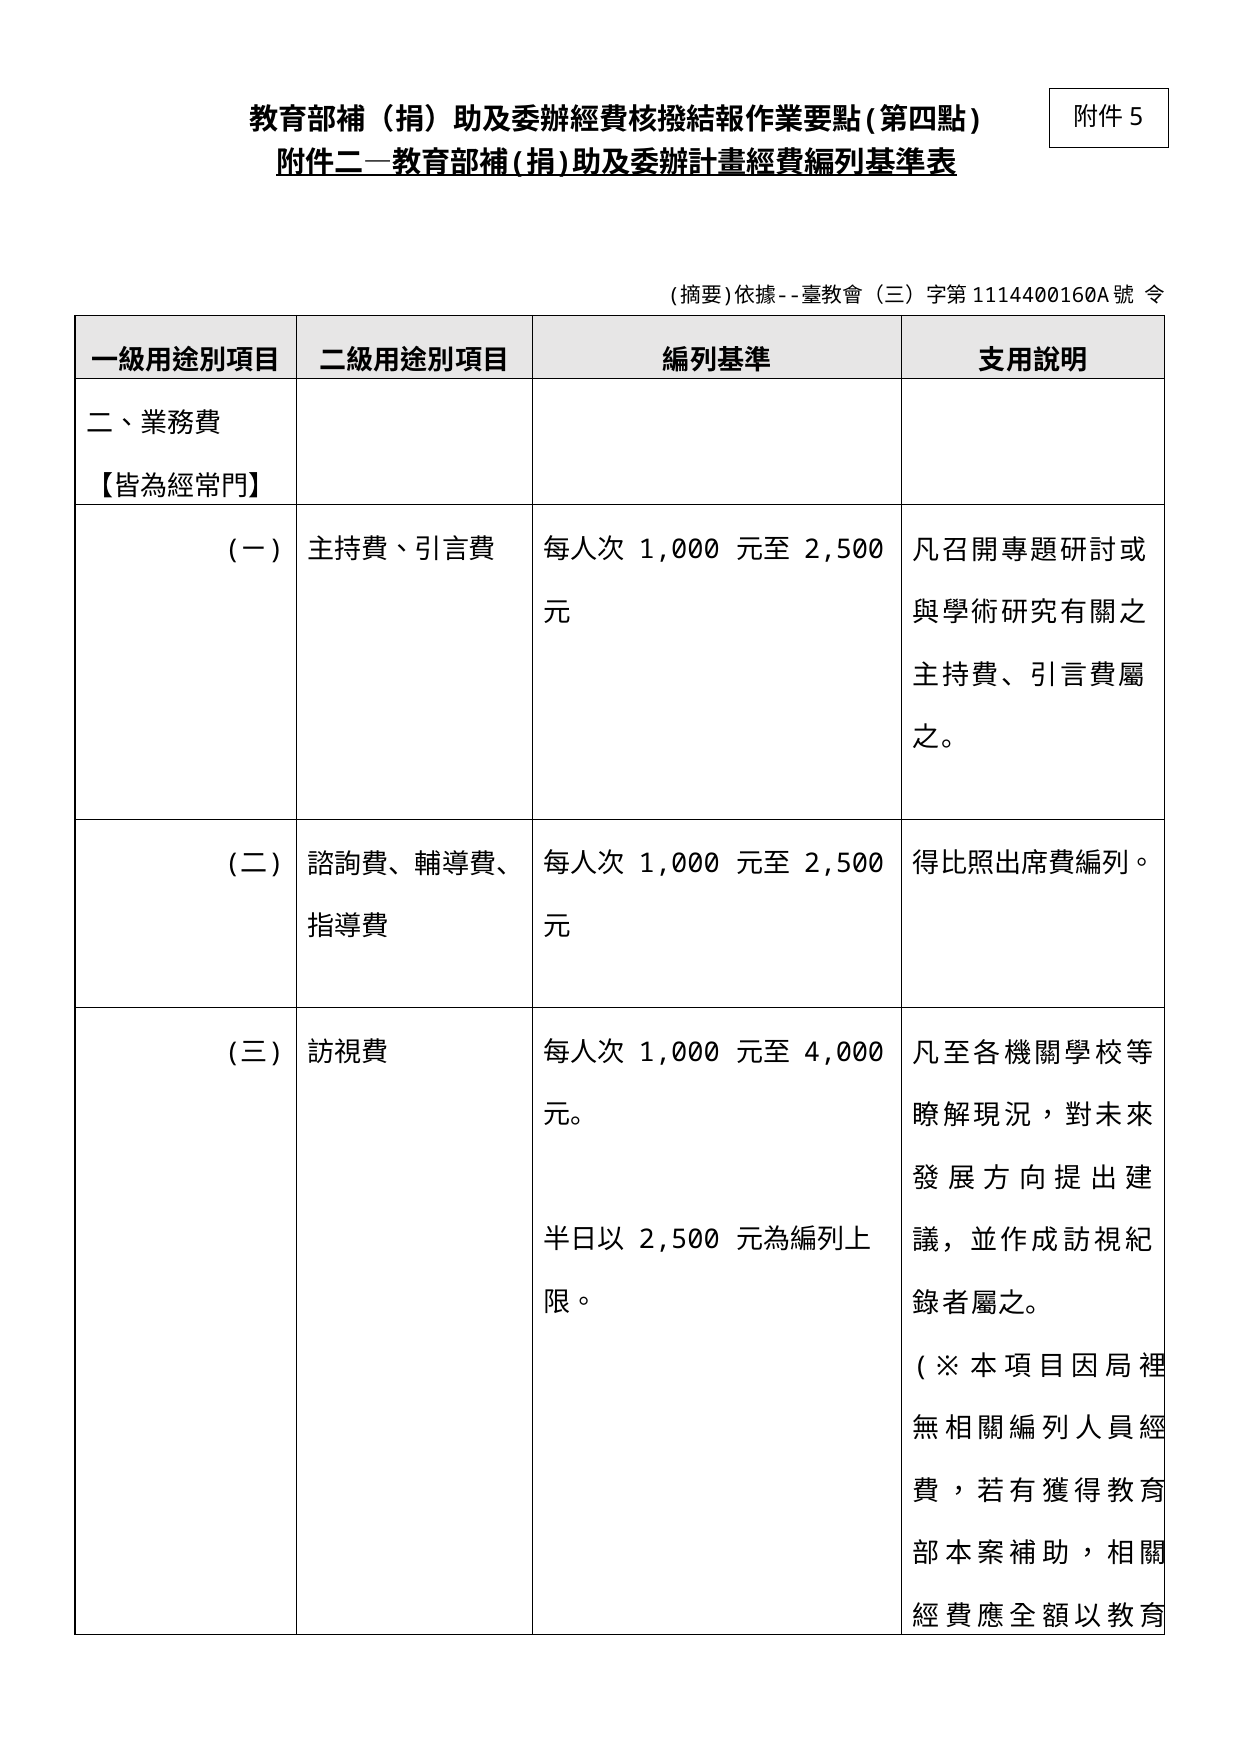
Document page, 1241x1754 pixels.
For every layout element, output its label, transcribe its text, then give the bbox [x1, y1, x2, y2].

table_cell 二、業務費 【皆為經常門】 [76, 379, 296, 504]
table_cell 凡召開專題研討或與學術研究有關之主持費、引言費屬之。 [902, 505, 1164, 818]
table_cell (二) [76, 820, 296, 1007]
table_cell 每人次 1,000 元至 2,500元 [533, 505, 901, 818]
table_cell 主持費、引言費 [297, 505, 532, 818]
table_header 編列基準 [533, 316, 901, 378]
text 附件5 [1065, 97, 1153, 133]
table_header 二級用途別項目 [297, 316, 532, 378]
table_cell 每人次 1,000 元至 4,000元。 半日以 2,500 元為編列上限。 [533, 1008, 901, 1634]
table_cell (三) [76, 1008, 296, 1634]
table_cell 每人次 1,000 元至 2,500元 [533, 820, 901, 1007]
table_cell [902, 379, 1164, 504]
table_cell 得比照出席費編列。 [902, 820, 1164, 1007]
table_header 支用說明 [902, 316, 1164, 378]
table_cell (ㄧ) [76, 505, 296, 818]
table_cell [297, 379, 532, 504]
text (摘要)依據--臺教會（三）字第1114400160A號 令 [75, 252, 1165, 315]
table_cell [533, 379, 901, 504]
table_cell 訪視費 [297, 1008, 532, 1634]
text 附件二—教育部補(捐)助及委辦計畫經費編列基準表 [143, 138, 1089, 181]
table_cell 諮詢費、輔導費、指導費 [297, 820, 532, 1007]
text 教育部補（捐）助及委辦經費核撥結報作業要點(第四點) [143, 96, 1049, 138]
table_header 一級用途別項目 [76, 316, 296, 378]
table_cell 凡至各機關學校等瞭解現況，對未來發展方向提出建議，並作成訪視紀錄者屬之。 (※本項目因局裡無相關編列人員經費，若有獲得教育部本案補助，相關經費應全額以教育部經費支用；亦即勿以校內預算支應本項目不足部分。) [902, 1008, 1164, 1634]
text [1050, 89, 1168, 147]
